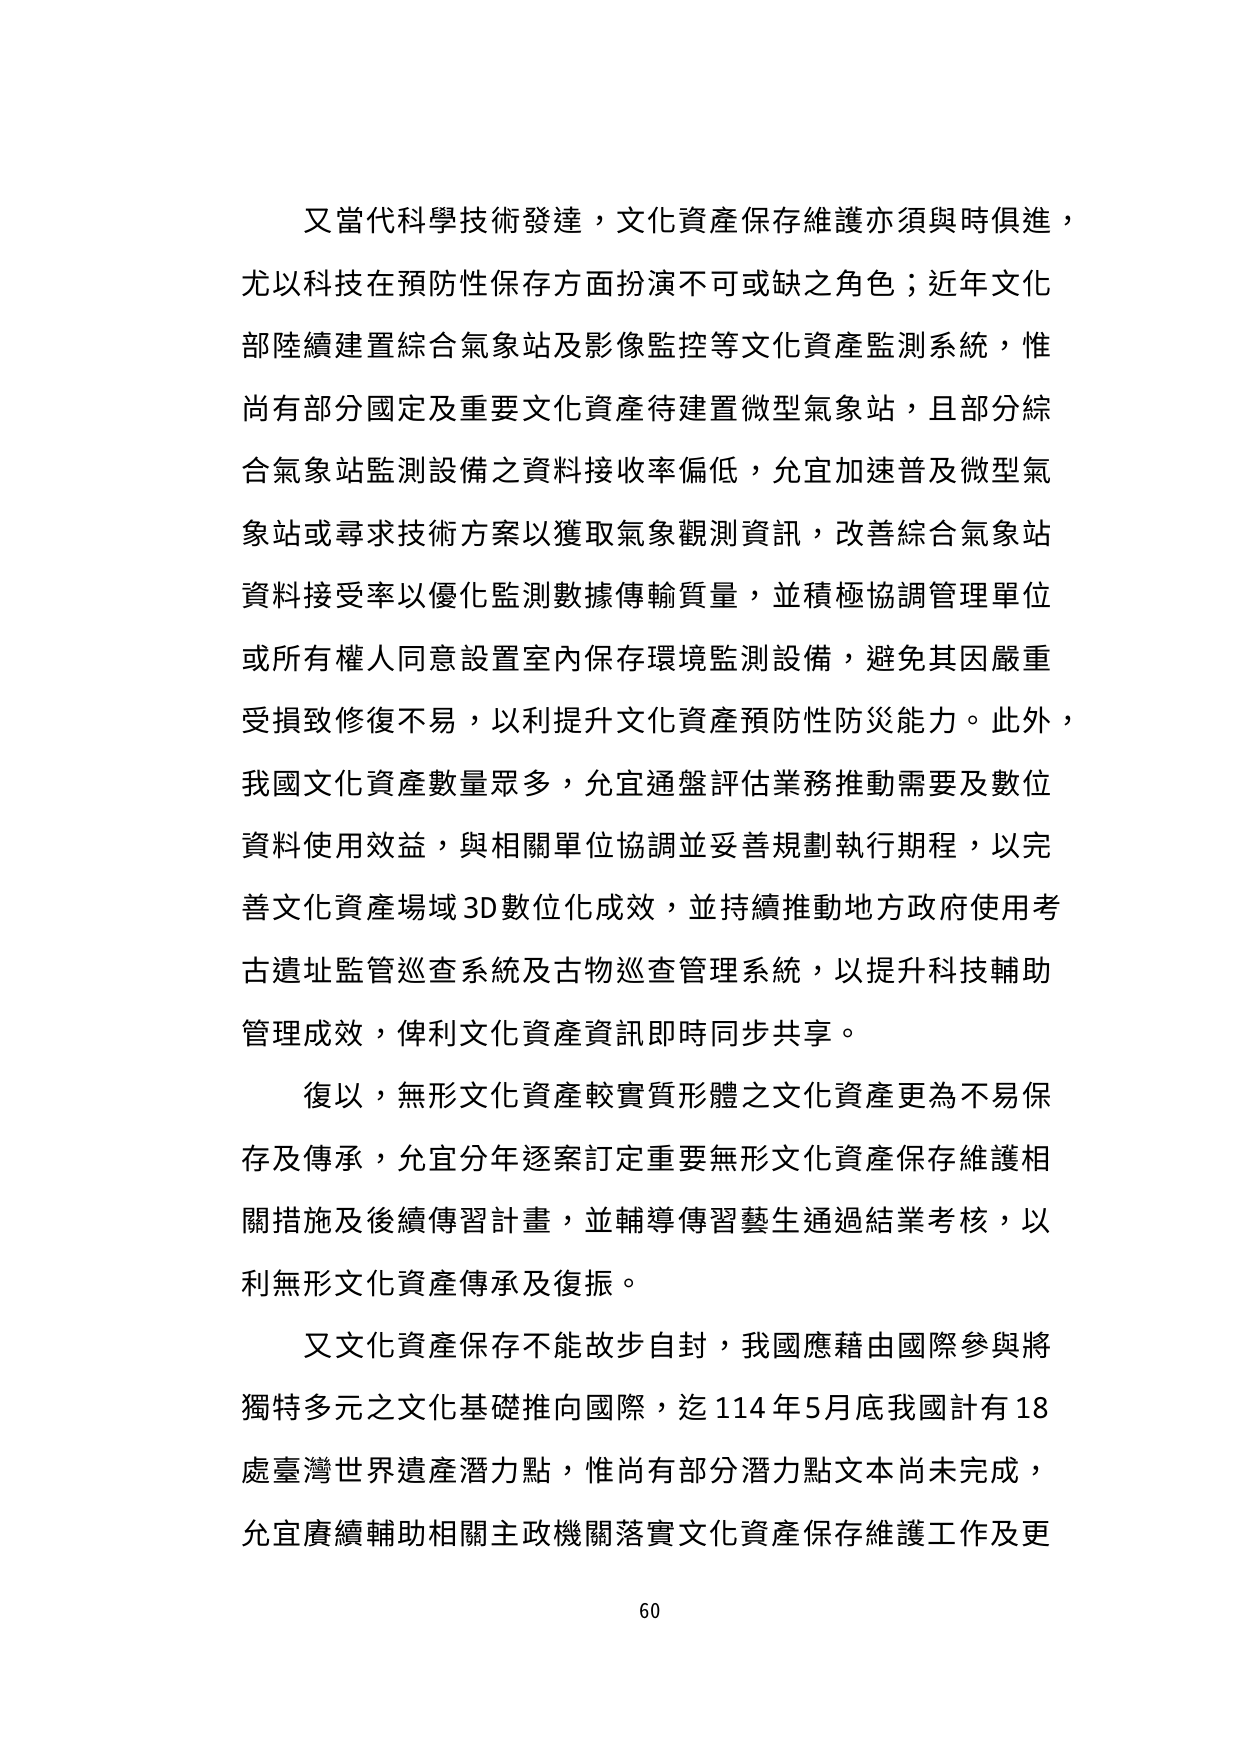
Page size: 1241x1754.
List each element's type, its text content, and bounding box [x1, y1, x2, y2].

text 復以，無形文化資產較實質形體之文化資產更為不易保存及傳承，允宜分年逐案訂定重要無形文化資產保存維護相關措施及後續傳習計畫，並輔導傳習藝生通過結業考核，以利無形文化資產傳承及復振。 [236, 1052, 1063, 1302]
text 又當代科學技術發達，文化資產保存維護亦須與時俱進，尤以科技在預防性保存方面扮演不可或缺之角色；近年文化部陸續建置綜合氣象站及影像監控等文化資產監測系統，惟尚有部分國定及重要文化資產待建置微型氣象站，且部分綜合氣象站監測設備之資料接收率偏低，允宜加速普及微型氣象站或尋求技術方案以獲取氣象觀測資訊，改善綜合氣象站資料接受率以優化監測數據傳輸質量，並積極協調管理單位或所有權人同意設置室內保存環境監測設備，避免其因嚴重受損致修復不易，以利提升文化資產預防性防災能力。此外，我國文化資產數量眾多，允宜通盤評估業務推動需要及數位資料使用效益，與相關單位協調並妥善規劃執行期程，以完善文化資產場域3D數位化成效，並持續推動地方政府使用考古遺址監管巡查系統及古物巡查管理系統，以提升科技輔助管理成效，俾利文化資產資訊即時同步共享。 [236, 177, 1063, 1052]
text 又文化資產保存不能故步自封，我國應藉由國際參與將獨特多元之文化基礎推向國際，迄114年5月底我國計有18處臺灣世界遺產潛力點，惟尚有部分潛力點文本尚未完成，允宜賡續輔助相關主政機關落實文化資產保存維護工作及更 [236, 1302, 1063, 1552]
